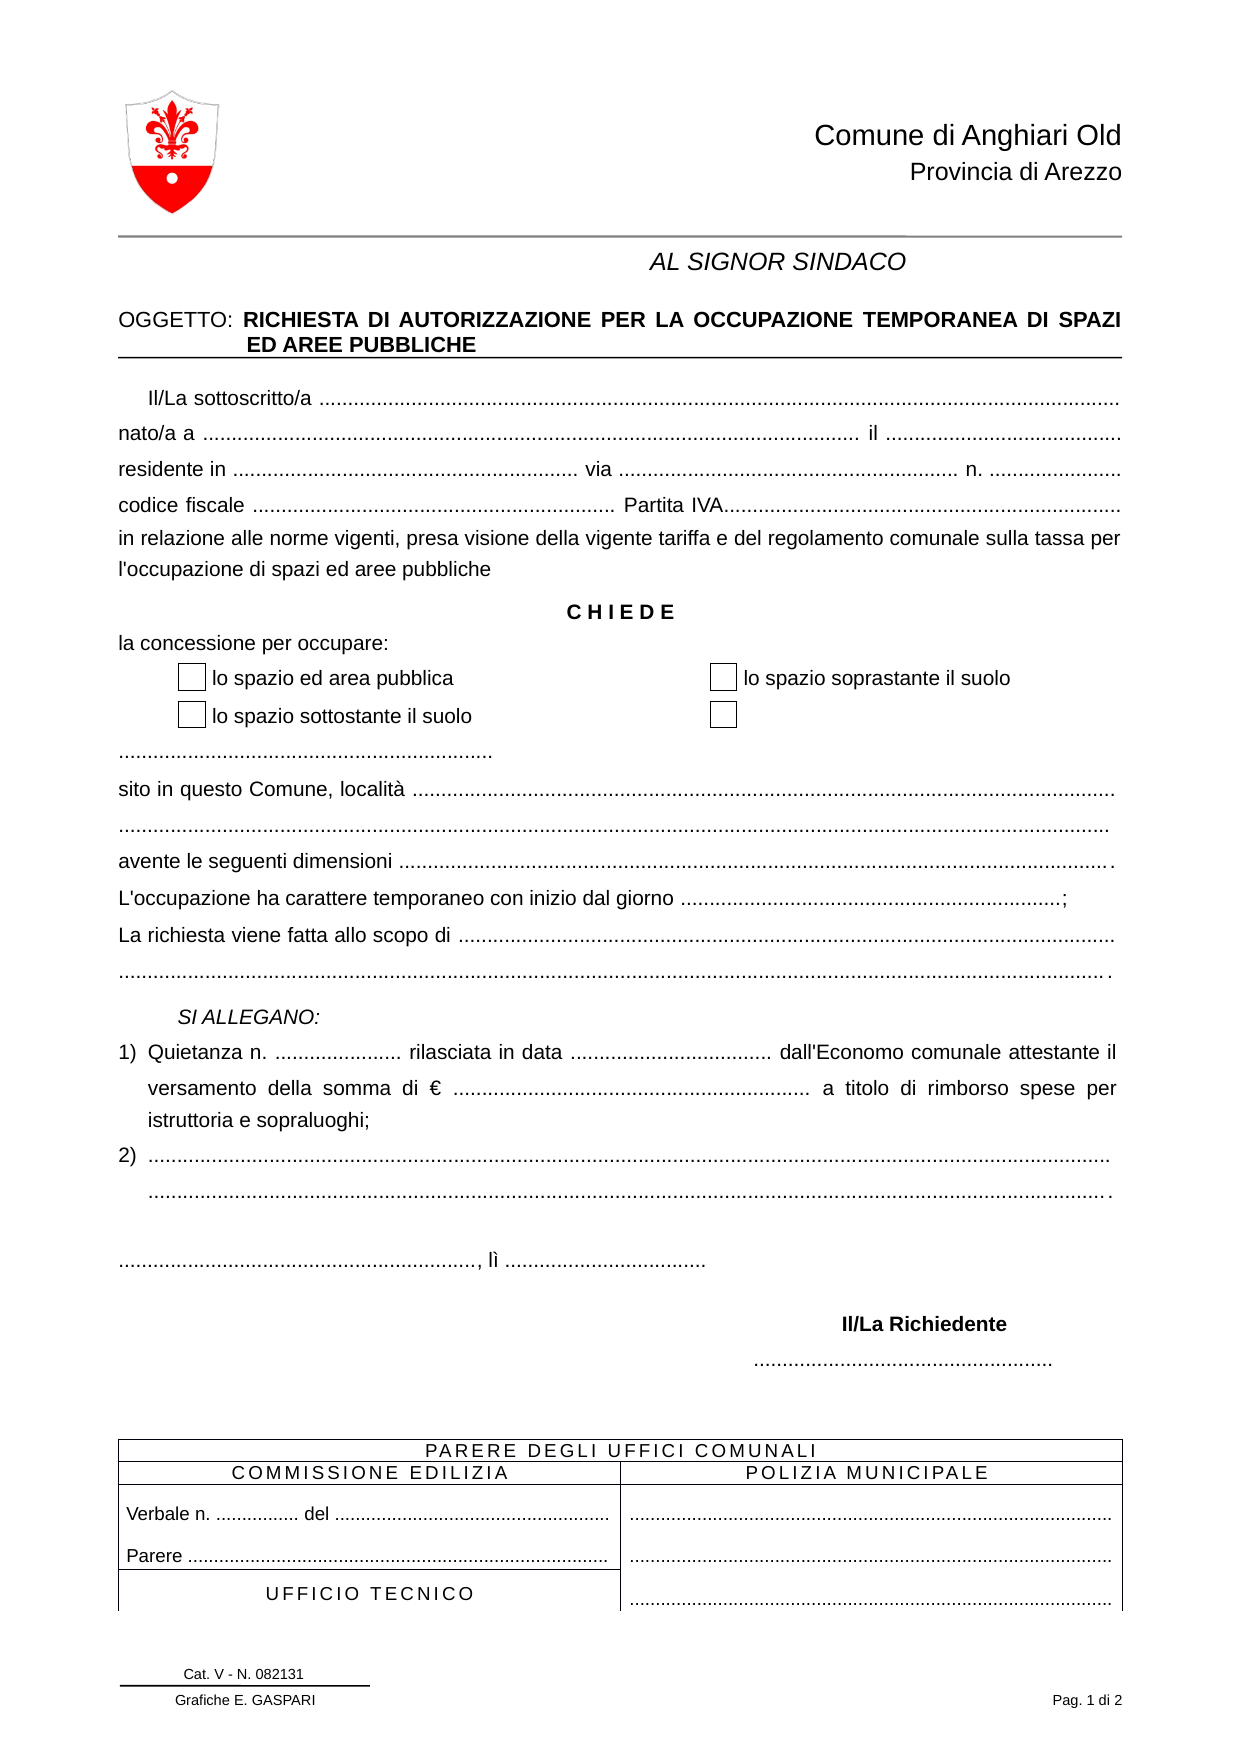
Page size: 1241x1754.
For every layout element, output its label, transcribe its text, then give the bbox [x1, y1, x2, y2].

table_cell ............................................................................................. [621, 1569, 1122, 1611]
text .................................................... [753, 1343, 1117, 1372]
text OGGETTO: RICHIESTA DI AUTORIZZAZIONE PER LA OCCUPAZIONE TEMPORANEA DI SPAZI ED AREE PUBBLICHE [118, 307, 1122, 356]
text la concessione per occupare: [118, 631, 1117, 655]
text La richiesta viene fatta allo scopo di .................................................................................................................. ............................................................................................................................................................................ [118, 919, 1117, 984]
subtitle C H I E D E [118, 600, 1122, 624]
table_cell Parere ................................................................................. [119, 1527, 620, 1569]
text SI ALLEGANO: [118, 1005, 1117, 1029]
subtitle Il/La Richiedente [842, 1312, 1117, 1336]
picture [122, 87, 224, 219]
text .............................................................., lì ................................... [118, 1244, 1117, 1272]
text Provincia di Arezzo [224, 157, 1122, 185]
text AL SIGNOR SINDACO [650, 247, 1122, 276]
table_cell Verbale n. ................ del ..................................................... [119, 1485, 620, 1527]
table_cell ............................................................................................. [621, 1527, 1122, 1569]
text sito in questo Comune, località .......................................................................................................................... ............................................................................................................................................................................ avente le seguenti dimensioni ............................................................................................................................ [118, 773, 1117, 873]
table_cell ............................................................................................. [621, 1485, 1122, 1527]
table_cell UFFICIO TECNICO [119, 1570, 620, 1611]
text Il/La sottoscritto/a ........................................................................................................................................... nato/a a .................................................................................................................. il ......................................... residente in ............................................................ via ........................................................... n. ....................... codice fiscale ............................................................... Partita IVA..................................................................... in relazione alle norme vigenti, presa visione della vigente tariffa e del regolamento comunale sulla tassa per l'occupazione di spazi ed aree pubbliche [118, 382, 1122, 580]
table_cell POLIZIA MUNICIPALE [621, 1462, 1122, 1484]
list ....................................................................................................................................................................... ....................................................................................................................................................................... [118, 1139, 1117, 1204]
table_cell COMMISSIONE EDILIZIA [119, 1462, 620, 1484]
table_header PARERE DEGLI UFFICI COMUNALI [119, 1440, 1122, 1461]
text L'occupazione ha carattere temporaneo con inizio dal giorno ..................................................................; [118, 882, 1117, 911]
text lo spazio ed area pubblica lo spazio soprastante il suolo [118, 662, 1117, 691]
text lo spazio sottostante il suolo ................................................................. [118, 700, 1117, 764]
list Quietanza n. ...................... rilasciata in data ................................... dall'Economo comunale attestante il versamento della somma di € .............................................................. a titolo di rimborso spese per istruttoria e sopraluoghi; [118, 1036, 1117, 1132]
text Comune di Anghiari Old [224, 118, 1122, 152]
